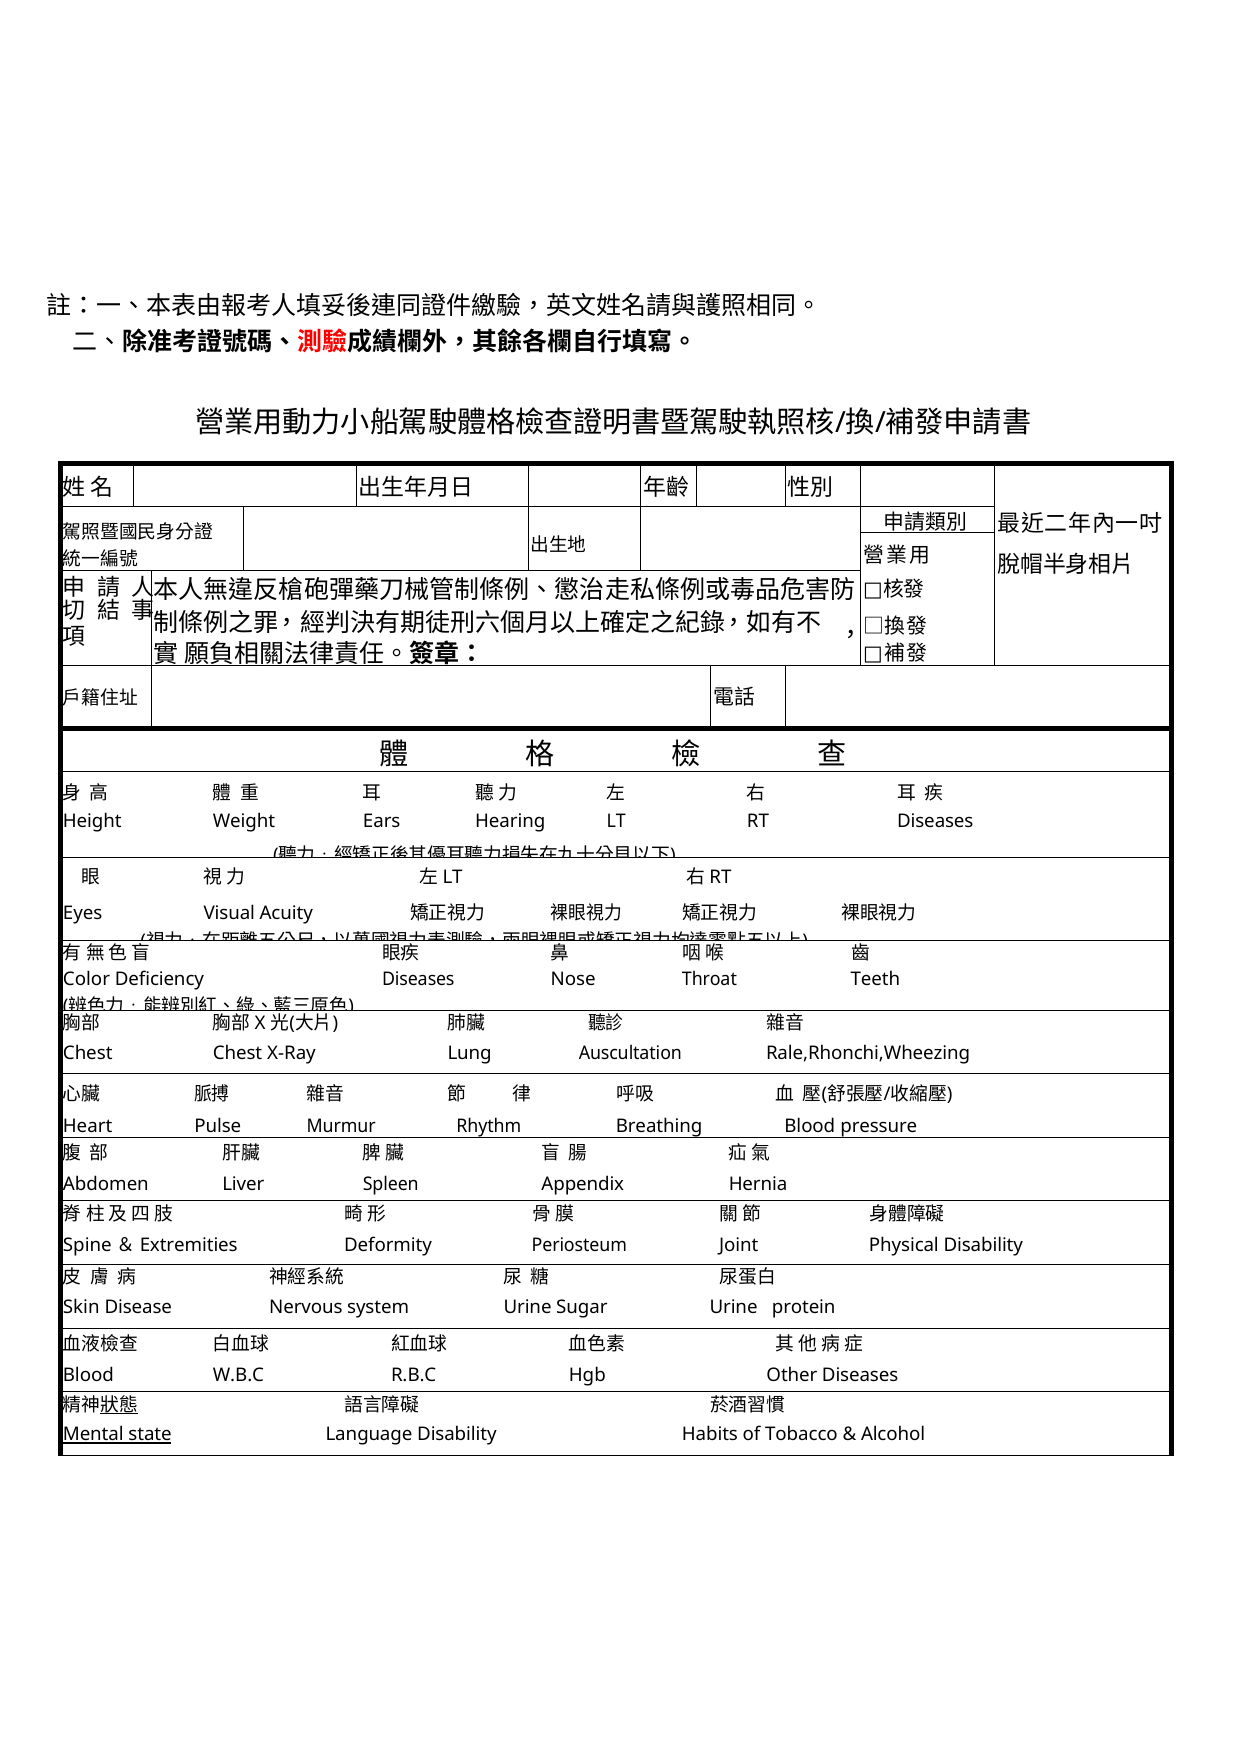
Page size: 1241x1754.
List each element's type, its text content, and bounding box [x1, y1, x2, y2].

table_header 姓 名 [63, 466, 133, 506]
table_cell 心臟 脈搏 雜音 節 律 呼吸 血 壓(舒張壓/收縮壓) Heart Pulse Murmur Rhythm Breathing Blood pressure [63, 1074, 1169, 1137]
table_cell 身 高 體 重 耳 聽 力 左 右 耳 疾 Height Weight Ears Hearing LT RT Diseases (聽力﹕經矯正後其優耳聽力損失在九十分貝以下) [63, 772, 1169, 857]
table_cell 電話 [711, 666, 785, 726]
text 註：一、本表由報考人填妥後連同證件繳驗，英文姓名請與護照相同。 [46, 286, 1182, 322]
table_cell [152, 666, 710, 726]
table_cell 血液檢查 白血球 紅血球 血色素 其 他 病 症 Blood W.B.C R.B.C Hgb Other Diseases [63, 1329, 1169, 1391]
table_cell 皮 膚 病 神經系統 尿 糖 尿蛋白 Skin Disease Nervous system Urine Sugar Urine protein [63, 1265, 1169, 1328]
table_cell 脊 柱 及 四 肢 畸 形 骨 膜 關 節 身體障礙 Spine ＆ Extremities Deformity Periosteum Joint Physical Disability [63, 1201, 1169, 1264]
table_header 出生年月日 [357, 466, 528, 506]
table_cell [244, 507, 528, 570]
table_cell 本人無違反槍砲彈藥刀械管制條例、懲治走私條例或毒品危害防 制條例之罪，經判決有期徒刑六個月以上確定之紀錄，如有不實 願負相關法律責任。簽章： [152, 571, 860, 665]
table_header 性別 [786, 466, 860, 506]
table_header [697, 466, 785, 506]
table_cell 腹 部 肝臟 脾 臟 盲 腸 疝 氣 Abdomen Liver Spleen Appendix Hernia [63, 1138, 1169, 1200]
table_header [529, 466, 640, 506]
table_cell 申請人 切結事 項 [63, 571, 151, 665]
table_cell 眼 視 力 左 LT 右 RT Eyes Visual Acuity 矯正視力 裸眼視力 矯正視力 裸眼視力 (視力﹕在距離五公尺，以萬國視力表測驗，兩眼裸眼或矯正視力均達零點五以上) [63, 858, 1169, 940]
table_cell [641, 507, 860, 570]
table_cell 申請類別 [861, 507, 994, 532]
table_header [134, 466, 356, 506]
table_cell 精神狀態 語言障礙 菸酒習慣 Mental state Language Disability Habits of Tobacco & Alcohol [63, 1392, 1169, 1455]
table_header [861, 466, 994, 506]
table_cell 有 無 色 盲 眼疾 鼻 咽 喉 齒 Color Deficiency Diseases Nose Throat Teeth (辨色力﹕能辨別紅、綠、藍三原色) [63, 941, 1169, 1010]
table_cell 體 格 檢 查 [63, 731, 1169, 771]
table_header 年齡 [641, 466, 696, 506]
table_cell [786, 666, 1169, 726]
text 二、除准考證號碼、測驗成績欄外，其餘各欄自行填寫。 [46, 322, 1182, 358]
table_cell 戶籍住址 [63, 666, 151, 726]
table_cell 營業用 □核發 ，□換發 □補發 [861, 533, 994, 665]
subtitle 營業用動力小船駕駛體格檢查證明書暨駕駛執照核/換/補發申請書 [195, 405, 1182, 440]
table_cell 駕照暨國民身分證 統一編號 [63, 507, 243, 570]
table_cell 胸部 胸部 X 光(大片) 肺臟 聽診 雜音 Chest Chest X-Ray Lung Auscultation Rale,Rhonchi,Wheezing [63, 1011, 1169, 1073]
table_cell 出生地 [529, 507, 640, 570]
table_header 最近二年內一吋 脫帽半身相片 [995, 466, 1169, 665]
